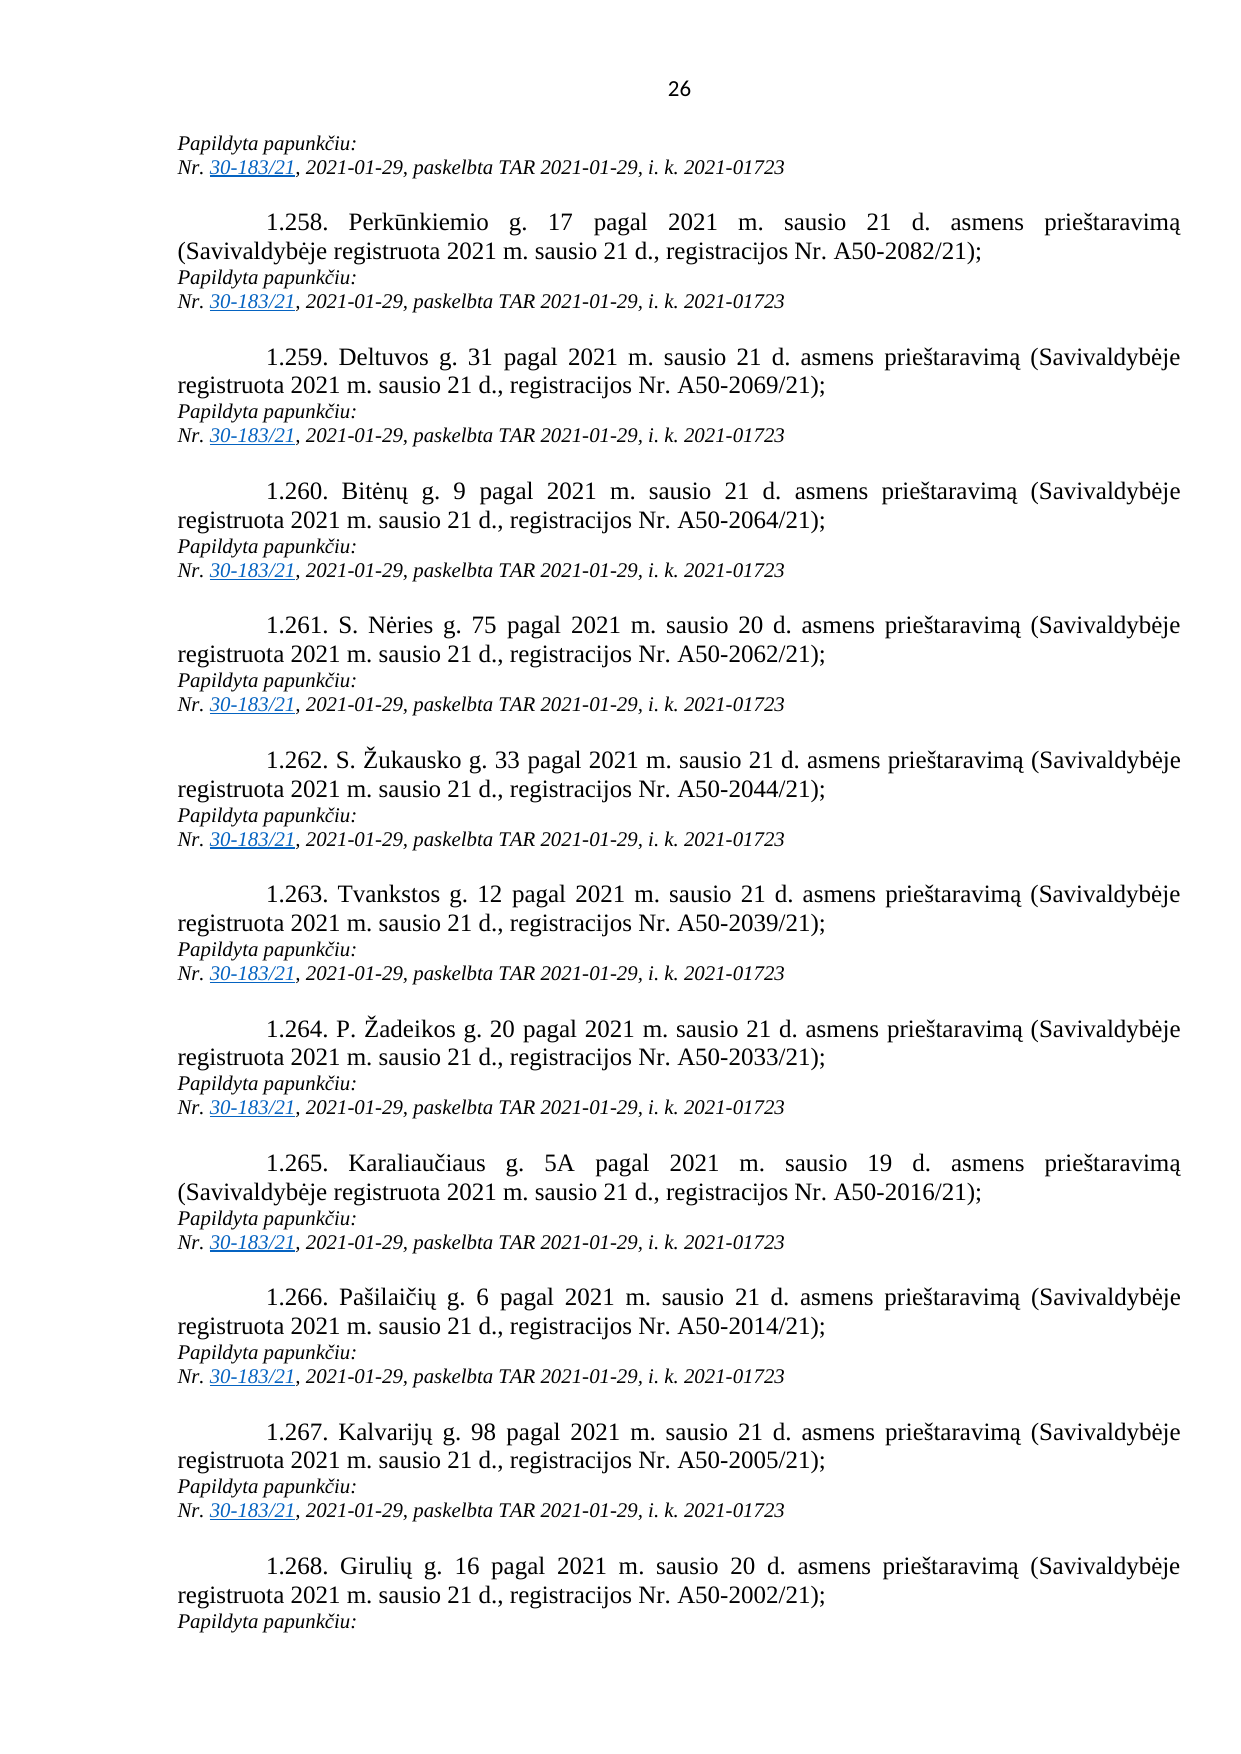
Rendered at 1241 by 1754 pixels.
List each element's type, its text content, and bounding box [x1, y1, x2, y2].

text Papildyta papunkčiu: [177, 534, 1181, 558]
text 1.265. Karaliaučiaus g. 5A pagal 2021 m. sausio 19 d. asmens prieštaravimą (Savivaldybėje registruota 2021 m. sausio 21 d., registracijos Nr. A50-2016/21); [177, 1148, 1181, 1206]
text Nr. 30-183/21, 2021-01-29, paskelbta TAR 2021-01-29, i. k. 2021-01723 [177, 692, 1181, 716]
text 1.263. Tvankstos g. 12 pagal 2021 m. sausio 21 d. asmens prieštaravimą (Savivaldybėje registruota 2021 m. sausio 21 d., registracijos Nr. A50-2039/21); [177, 879, 1181, 937]
text Papildyta papunkčiu: [177, 668, 1181, 692]
text Nr. 30-183/21, 2021-01-29, paskelbta TAR 2021-01-29, i. k. 2021-01723 [177, 1095, 1181, 1119]
text 1.262. S. Žukausko g. 33 pagal 2021 m. sausio 21 d. asmens prieštaravimą (Savivaldybėje registruota 2021 m. sausio 21 d., registracijos Nr. A50-2044/21); [177, 745, 1181, 802]
text Papildyta papunkčiu: [177, 1340, 1181, 1364]
text Nr. 30-183/21, 2021-01-29, paskelbta TAR 2021-01-29, i. k. 2021-01723 [177, 423, 1181, 447]
text Papildyta papunkčiu: [177, 1474, 1181, 1498]
text Nr. 30-183/21, 2021-01-29, paskelbta TAR 2021-01-29, i. k. 2021-01723 [177, 1498, 1181, 1522]
text Papildyta papunkčiu: [177, 1609, 1181, 1633]
text 1.266. Pašilaičių g. 6 pagal 2021 m. sausio 21 d. asmens prieštaravimą (Savivaldybėje registruota 2021 m. sausio 21 d., registracijos Nr. A50-2014/21); [177, 1282, 1181, 1340]
text Nr. 30-183/21, 2021-01-29, paskelbta TAR 2021-01-29, i. k. 2021-01723 [177, 827, 1181, 851]
text 1.261. S. Nėries g. 75 pagal 2021 m. sausio 20 d. asmens prieštaravimą (Savivaldybėje registruota 2021 m. sausio 21 d., registracijos Nr. A50-2062/21); [177, 611, 1181, 668]
text Nr. 30-183/21, 2021-01-29, paskelbta TAR 2021-01-29, i. k. 2021-01723 [177, 289, 1181, 313]
text Papildyta papunkčiu: [177, 131, 1181, 155]
text 1.259. Deltuvos g. 31 pagal 2021 m. sausio 21 d. asmens prieštaravimą (Savivaldybėje registruota 2021 m. sausio 21 d., registracijos Nr. A50-2069/21); [177, 342, 1181, 399]
text Nr. 30-183/21, 2021-01-29, paskelbta TAR 2021-01-29, i. k. 2021-01723 [177, 558, 1181, 582]
text Papildyta papunkčiu: [177, 937, 1181, 961]
text Nr. 30-183/21, 2021-01-29, paskelbta TAR 2021-01-29, i. k. 2021-01723 [177, 1230, 1181, 1254]
text Nr. 30-183/21, 2021-01-29, paskelbta TAR 2021-01-29, i. k. 2021-01723 [177, 155, 1181, 179]
text 1.258. Perkūnkiemio g. 17 pagal 2021 m. sausio 21 d. asmens prieštaravimą (Savivaldybėje registruota 2021 m. sausio 21 d., registracijos Nr. A50-2082/21); [177, 207, 1181, 265]
text Papildyta papunkčiu: [177, 265, 1181, 289]
text Nr. 30-183/21, 2021-01-29, paskelbta TAR 2021-01-29, i. k. 2021-01723 [177, 961, 1181, 985]
text Nr. 30-183/21, 2021-01-29, paskelbta TAR 2021-01-29, i. k. 2021-01723 [177, 1364, 1181, 1388]
text 1.260. Bitėnų g. 9 pagal 2021 m. sausio 21 d. asmens prieštaravimą (Savivaldybėje registruota 2021 m. sausio 21 d., registracijos Nr. A50-2064/21); [177, 476, 1181, 534]
text Papildyta papunkčiu: [177, 802, 1181, 827]
text Papildyta papunkčiu: [177, 1206, 1181, 1230]
text Papildyta papunkčiu: [177, 1071, 1181, 1095]
text 1.267. Kalvarijų g. 98 pagal 2021 m. sausio 21 d. asmens prieštaravimą (Savivaldybėje registruota 2021 m. sausio 21 d., registracijos Nr. A50-2005/21); [177, 1417, 1181, 1474]
text 1.268. Girulių g. 16 pagal 2021 m. sausio 20 d. asmens prieštaravimą (Savivaldybėje registruota 2021 m. sausio 21 d., registracijos Nr. A50-2002/21); [177, 1551, 1181, 1609]
text 1.264. P. Žadeikos g. 20 pagal 2021 m. sausio 21 d. asmens prieštaravimą (Savivaldybėje registruota 2021 m. sausio 21 d., registracijos Nr. A50-2033/21); [177, 1014, 1181, 1071]
text Papildyta papunkčiu: [177, 399, 1181, 423]
